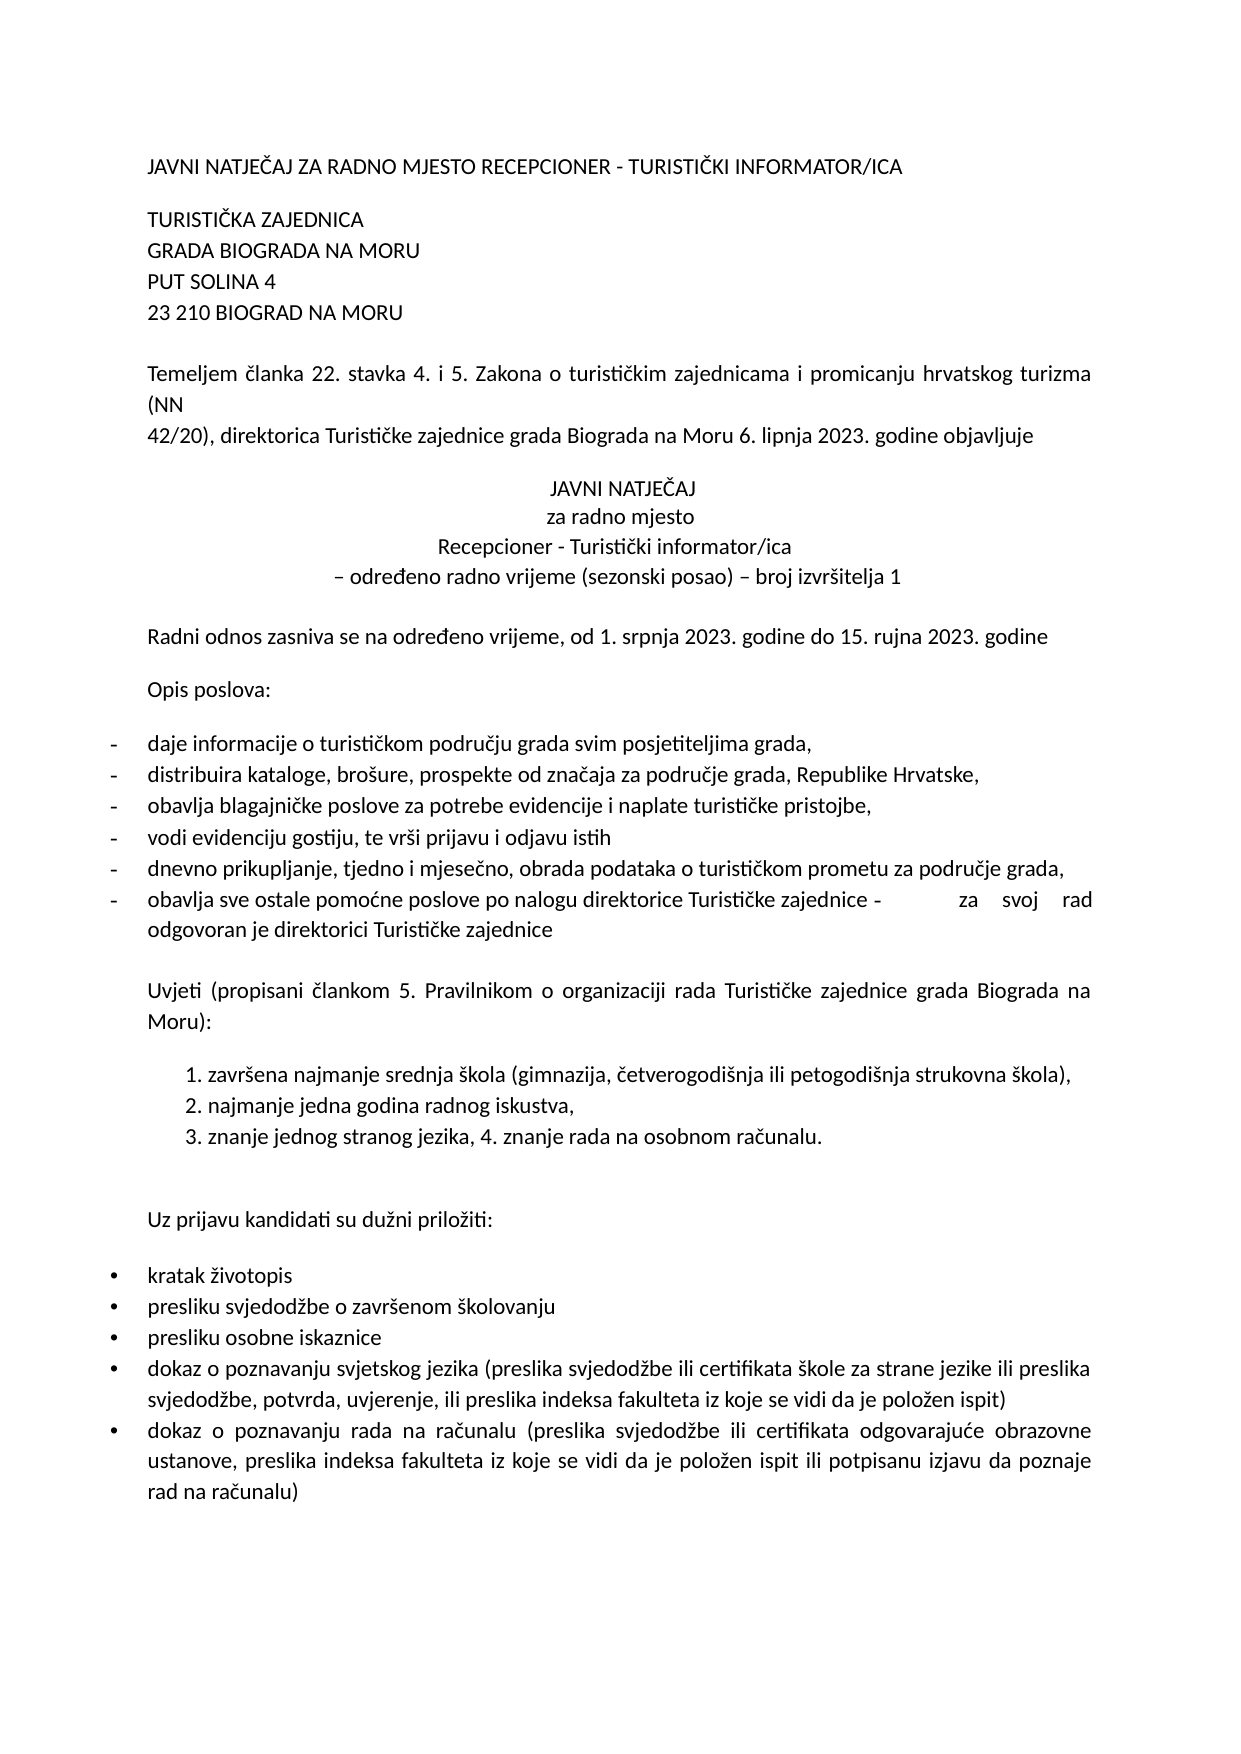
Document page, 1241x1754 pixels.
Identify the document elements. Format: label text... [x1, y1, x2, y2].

list daje informacije o turističkom području grada svim posjetiteljima grada, [110, 729, 1093, 757]
text – određeno radno vrijeme (sezonski posao) – broj izvršitelja 1 [147, 562, 1093, 590]
list dnevno prikupljanje, tjedno i mjesečno, obrada podataka o turističkom prometu za područje grada, [110, 854, 1093, 882]
list dokaz o poznavanju rada na računalu (preslika svjedodžbe ili certifikata odgovarajuće obrazovne ustanove, preslika indeksa fakulteta iz koje se vidi da je položen ispit ili potpisanu izjavu da poznaje rad na računalu) [110, 1416, 1093, 1505]
list vodi evidenciju gostiju, te vrši prijavu i odjavu istih [110, 823, 1093, 851]
list kratak životopis [110, 1261, 1093, 1289]
text JAVNI NATJEČAJ ZA RADNO MJESTO RECEPCIONER - TURISTIČKI INFORMATOR/ICA [147, 152, 1093, 180]
text JAVNI NATJEČAJ za radno mjesto [539, 474, 707, 531]
list završena najmanje srednja škola (gimnazija, četverogodišnja ili petogodišnja strukovna škola), [185, 1060, 1093, 1088]
text Uz prijavu kandidati su dužni priložiti: [147, 1205, 1093, 1233]
list dokaz o poznavanju svjetskog jezika (preslika svjedodžbe ili certifikata škole za strane jezike ili preslika svjedodžbe, potvrda, uvjerenje, ili preslika indeksa fakulteta iz koje se vidi da je položen ispit) [110, 1354, 1093, 1413]
text Opis poslova: [147, 675, 1093, 703]
list distribuira kataloge, brošure, prospekte od značaja za područje grada, Republike Hrvatske, [110, 761, 1093, 788]
list presliku osobne iskaznice [110, 1323, 1093, 1351]
text TURISTIČKA ZAJEDNICA [147, 205, 1093, 233]
text Recepcioner - Turistički informator/ica [147, 532, 1092, 560]
text 42/20), direktorica Turističke zajednice grada Biograda na Moru 6. lipnja 2023. godine objavljuje [147, 421, 1093, 449]
text Radni odnos zasniva se na određeno vrijeme, od 1. srpnja 2023. godine do 15. rujna 2023. godine [147, 622, 1093, 650]
text 23 210 BIOGRAD NA MORU [147, 298, 1093, 326]
list obavlja blagajničke poslove za potrebe evidencije i naplate turističke pristojbe, [110, 792, 1093, 819]
list obavlja sve ostale pomoćne poslove po nalogu direktorice Turističke zajednice - za svoj rad odgovoran je direktorici Turističke zajednice [110, 885, 1093, 943]
text Temeljem članka 22. stavka 4. i 5. Zakona o turističkim zajednicama i promicanju hrvatskog turizma (NN [147, 359, 1093, 418]
text GRADA BIOGRADA NA MORU [147, 236, 1093, 264]
text PUT SOLINA 4 [147, 267, 1093, 295]
list presliku svjedodžbe o završenom školovanju [110, 1292, 1093, 1320]
list najmanje jedna godina radnog iskustva, [185, 1091, 1093, 1119]
list znanje jednog stranog jezika, 4. znanje rada na osobnom računalu. [185, 1122, 1093, 1150]
text Uvjeti (propisani člankom 5. Pravilnikom o organizaciji rada Turističke zajednice grada Biograda na Moru): [147, 976, 1093, 1035]
